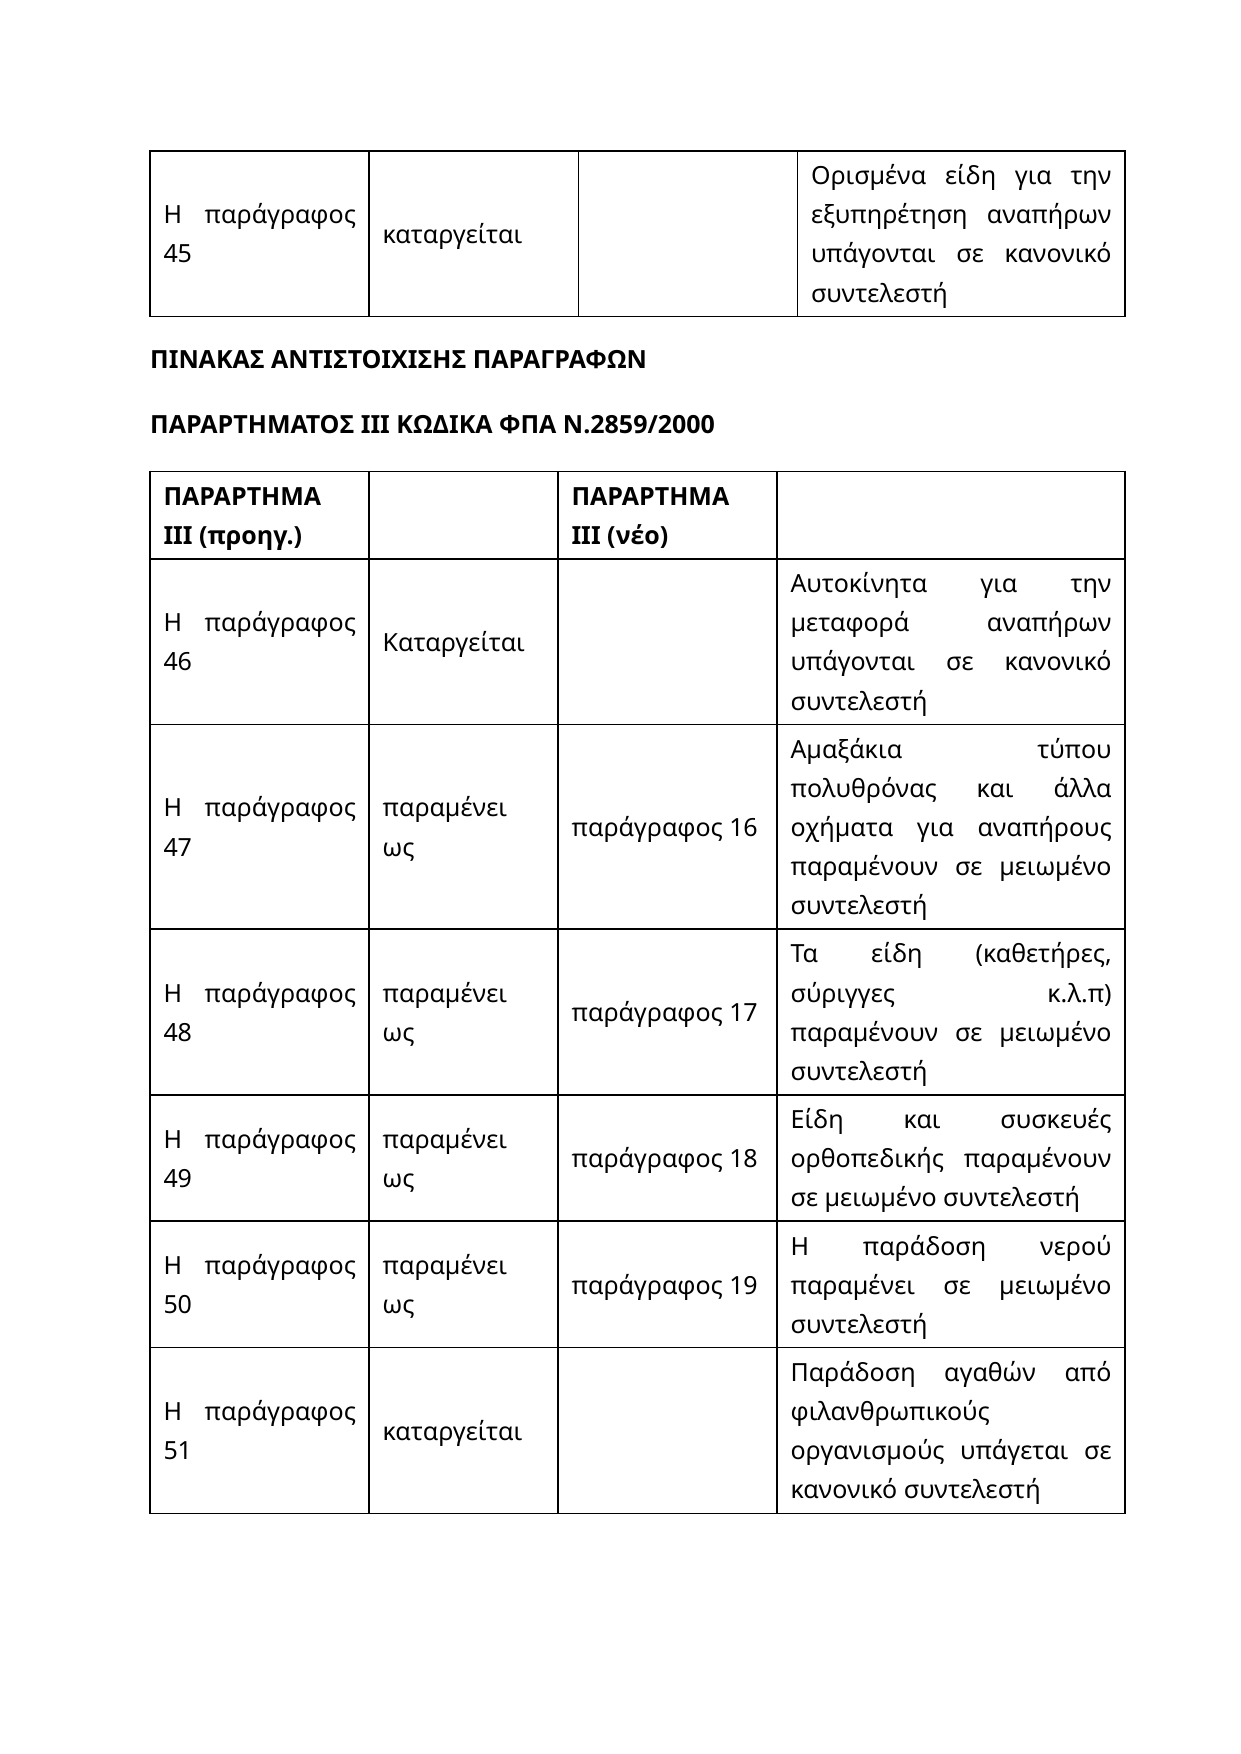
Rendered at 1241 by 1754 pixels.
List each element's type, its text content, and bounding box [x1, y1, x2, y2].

table_cell Η παράγραφος 46 [151, 560, 368, 723]
table_cell Τα είδη (καθετήρες, σύριγγες κ.λ.π) παραμένουν σε μειωμένο συντελεστή [778, 930, 1124, 1094]
table_cell καταργείται [370, 152, 578, 316]
table_cell Η παράδοση νερού παραμένει σε μειωμένο συντελεστή [778, 1222, 1124, 1347]
table_cell παράγραφος 16 [559, 725, 776, 928]
table_cell Η παράγραφος 49 [151, 1096, 368, 1220]
table_header ΠΑΡΑΡΤΗΜΑ III (νέο) [559, 472, 776, 558]
table_cell καταργείται [370, 1348, 557, 1512]
table_cell Η παράγραφος 51 [151, 1348, 368, 1512]
table_cell [559, 1348, 776, 1512]
table_header ΠΑΡΑΡΤΗΜΑ III (προηγ.) [151, 472, 368, 558]
table_cell παράγραφος 18 [559, 1096, 776, 1220]
table_cell [579, 152, 797, 316]
table_cell παραμένει ως [370, 1096, 557, 1220]
table_cell Παράδοση αγαθών από φιλανθρωπικούς οργανισμούς υπάγεται σε κανονικό συντελεστή [778, 1348, 1124, 1512]
text ΠΑΡΑΡΤΗΜΑΤΟΣ III ΚΩΔΙΚΑ ΦΠΑ Ν.2859/2000 [150, 406, 1090, 440]
table_cell Η παράγραφος 48 [151, 930, 368, 1094]
table_cell παραμένει ως [370, 930, 557, 1094]
table_cell Ορισμένα είδη για την εξυπηρέτηση αναπήρων υπάγονται σε κανονικό συντελεστή [798, 152, 1124, 316]
table_cell Αμαξάκια τύπου πολυθρόνας και άλλα οχήματα για αναπήρους παραμένουν σε μειωμένο συντελεστή [778, 725, 1124, 928]
table_cell παράγραφος 19 [559, 1222, 776, 1347]
table_cell Η παράγραφος 45 [151, 152, 368, 316]
table_cell Η παράγραφος 50 [151, 1222, 368, 1347]
table_cell παραμένει ως [370, 725, 557, 928]
table_header [370, 472, 557, 558]
table_cell [559, 560, 776, 723]
text ΠΙΝΑΚΑΣ ΑΝΤΙΣΤΟΙΧΙΣΗΣ ΠΑΡΑΓΡΑΦΩΝ [150, 342, 1090, 376]
table_cell παραμένει ως [370, 1222, 557, 1347]
table_cell Αυτοκίνητα για την μεταφορά αναπήρων υπάγονται σε κανονικό συντελεστή [778, 560, 1124, 723]
table_cell Καταργείται [370, 560, 557, 723]
table_header [778, 472, 1124, 558]
table_cell παράγραφος 17 [559, 930, 776, 1094]
table_cell Η παράγραφος 47 [151, 725, 368, 928]
table_cell Είδη και συσκευές ορθοπεδικής παραμένουν σε μειωμένο συντελεστή [778, 1096, 1124, 1220]
